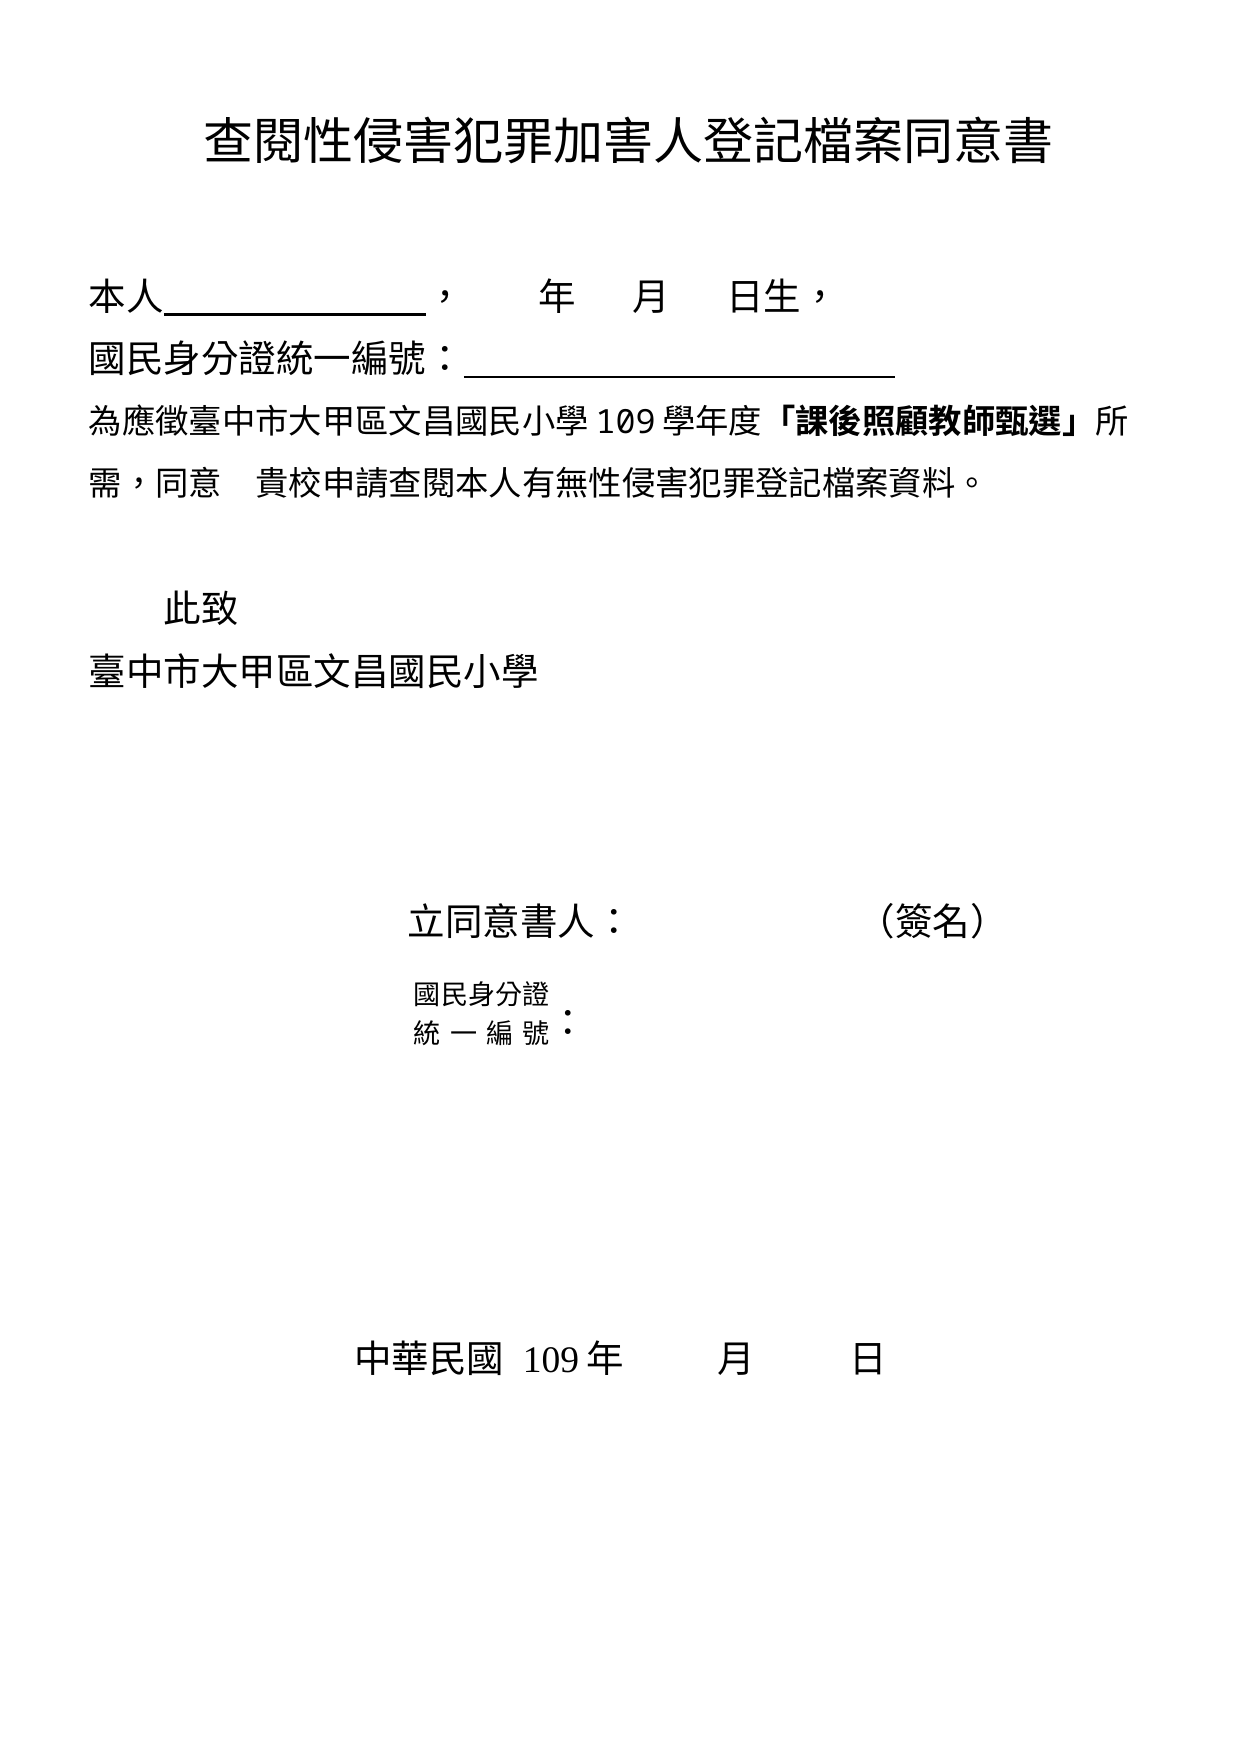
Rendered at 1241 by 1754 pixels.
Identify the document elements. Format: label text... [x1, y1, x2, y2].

text 此致 [89, 564, 1152, 627]
text 查閱性侵害犯罪加害人登記檔案同意書 [89, 64, 1168, 189]
text 國民身分證統一編號： [89, 939, 1152, 1064]
text 為應徵臺中市大甲區文昌國民小學109學年度「課後照顧教師甄選」所需，同意 貴校申請查閱本人有無性侵害犯罪登記檔案資料。 [89, 377, 1152, 502]
text 國民身分證統一編號： [89, 314, 1152, 377]
text 臺中市大甲區文昌國民小學 [89, 627, 1152, 689]
text 立同意書人： （簽名） [89, 877, 1152, 939]
text 中華民國 109年 月 日 [89, 1314, 1152, 1377]
text 本人 ， 年 月 日生， [89, 252, 1152, 314]
